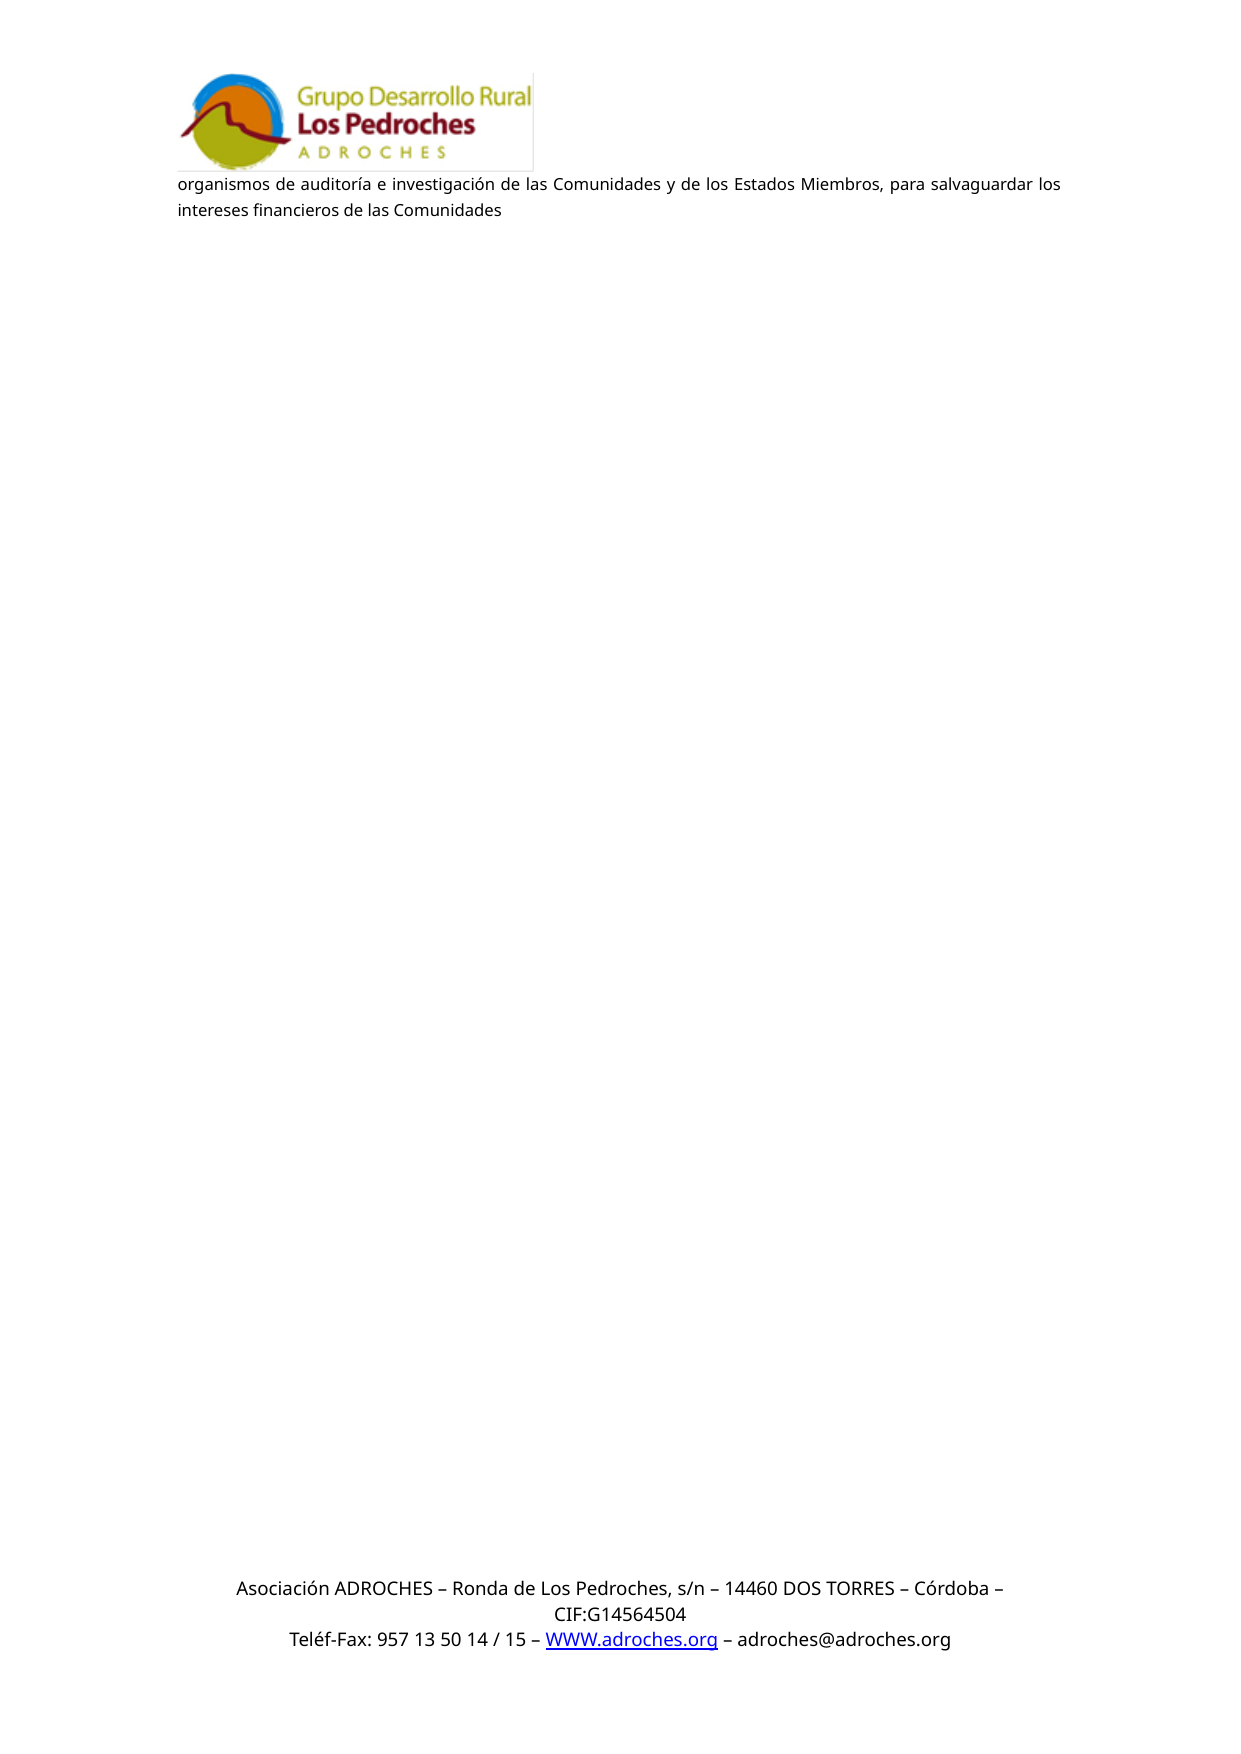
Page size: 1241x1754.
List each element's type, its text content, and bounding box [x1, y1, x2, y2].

picture [177, 73, 535, 173]
text organismos de auditoría e investigación de las Comunidades y de los Estados Miembros, para salvaguardar los intereses financieros de las Comunidades [177, 172, 1063, 221]
